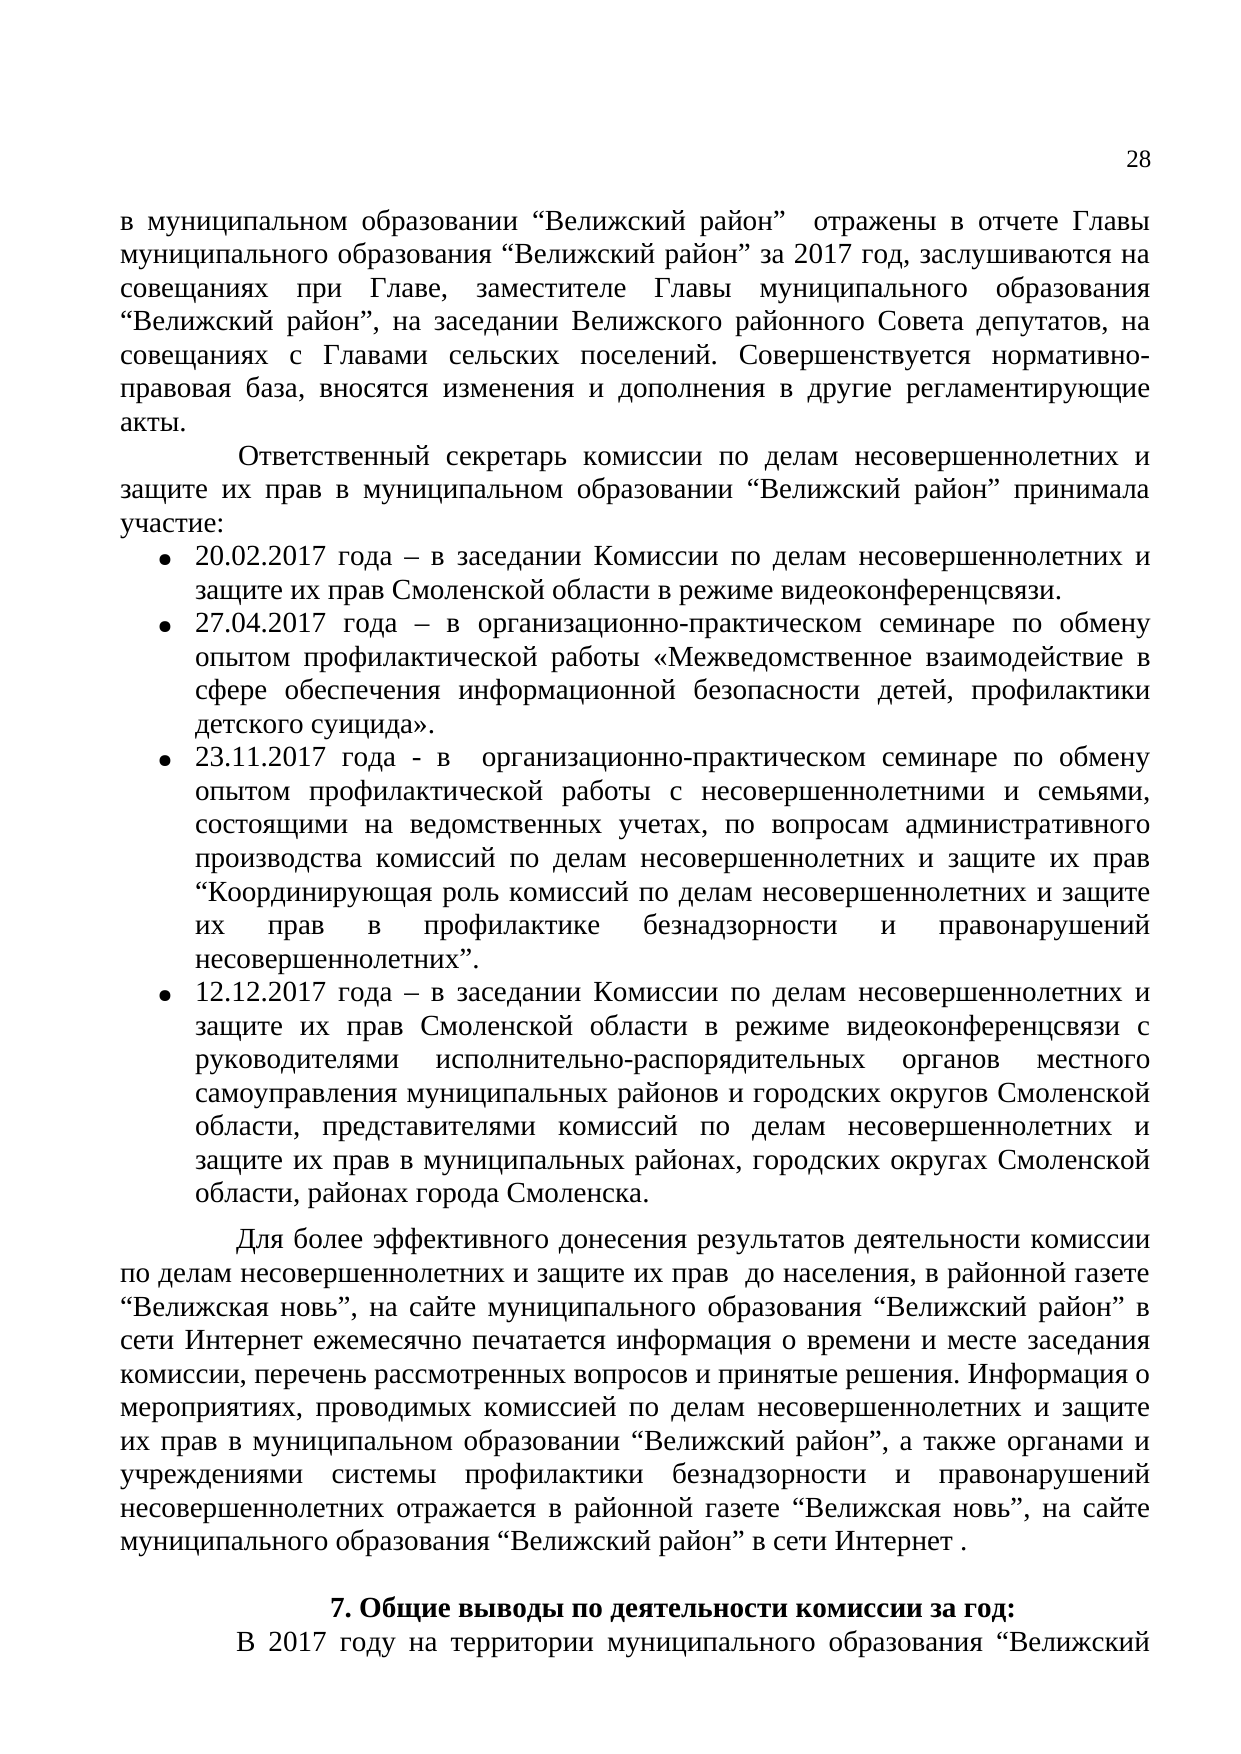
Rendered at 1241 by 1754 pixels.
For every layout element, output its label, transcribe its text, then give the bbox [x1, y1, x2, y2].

text Для более эффективного донесения результатов деятельности комиссии по делам несовершеннолетних и защите их прав до населения, в районной газете “Велижская новь”, на сайте муниципального образования “Велижский район” в сети Интернет ежемесячно печатается информация о времени и месте заседания комиссии, перечень рассмотренных вопросов и принятые решения. Информация о мероприятиях, проводимых комиссией по делам несовершеннолетних и защите их прав в муниципальном образовании “Велижский район”, а также органами и учреждениями системы профилактики безнадзорности и правонарушений несовершеннолетних отражается в районной газете “Велижская новь”, на сайте муниципального образования “Велижский район” в сети Интернет . [120, 1222, 1151, 1557]
text Ответственный секретарь комиссии по делам несовершеннолетних и защите их прав в муниципальном образовании “Велижский район” принимала участие: [120, 438, 1151, 538]
list 27.04.2017 года – в организационно-практическом семинаре по обмену опытом профилактической работы «Межведомственное взаимодействие в сфере обеспечения информационной безопасности детей, профилактики детского суицида». [157, 605, 1151, 739]
text В 2017 году на территории муниципального образования “Велижский [120, 1624, 1151, 1658]
list 7. Общие выводы по деятельности комиссии за год: [157, 1591, 1151, 1624]
list 12.12.2017 года – в заседании Комиссии по делам несовершеннолетних и защите их прав Смоленской области в режиме видеоконференцсвязи с руководителями исполнительно-распорядительных органов местного самоуправления муниципальных районов и городских округов Смоленской области, представителями комиссий по делам несовершеннолетних и защите их прав в муниципальных районах, городских округах Смоленской области, районах города Смоленска. [157, 974, 1151, 1209]
text в муниципальном образовании “Велижский район” отражены в отчете Главы муниципального образования “Велижский район” за 2017 год, заслушиваются на совещаниях при Главе, заместителе Главы муниципального образования “Велижский район”, на заседании Велижского районного Совета депутатов, на совещаниях с Главами сельских поселений. Совершенствуется нормативно-правовая база, вносятся изменения и дополнения в другие регламентирующие акты. [120, 203, 1151, 438]
list 20.02.2017 года – в заседании Комиссии по делам несовершеннолетних и защите их прав Смоленской области в режиме видеоконференцсвязи. [157, 538, 1151, 605]
list 23.11.2017 года - в организационно-практическом семинаре по обмену опытом профилактической работы с несовершеннолетними и семьями, состоящими на ведомственных учетах, по вопросам административного производства комиссий по делам несовершеннолетних и защите их прав “Координирующая роль комиссий по делам несовершеннолетних и защите их прав в профилактике безнадзорности и правонарушений несовершеннолетних”. [157, 739, 1151, 974]
